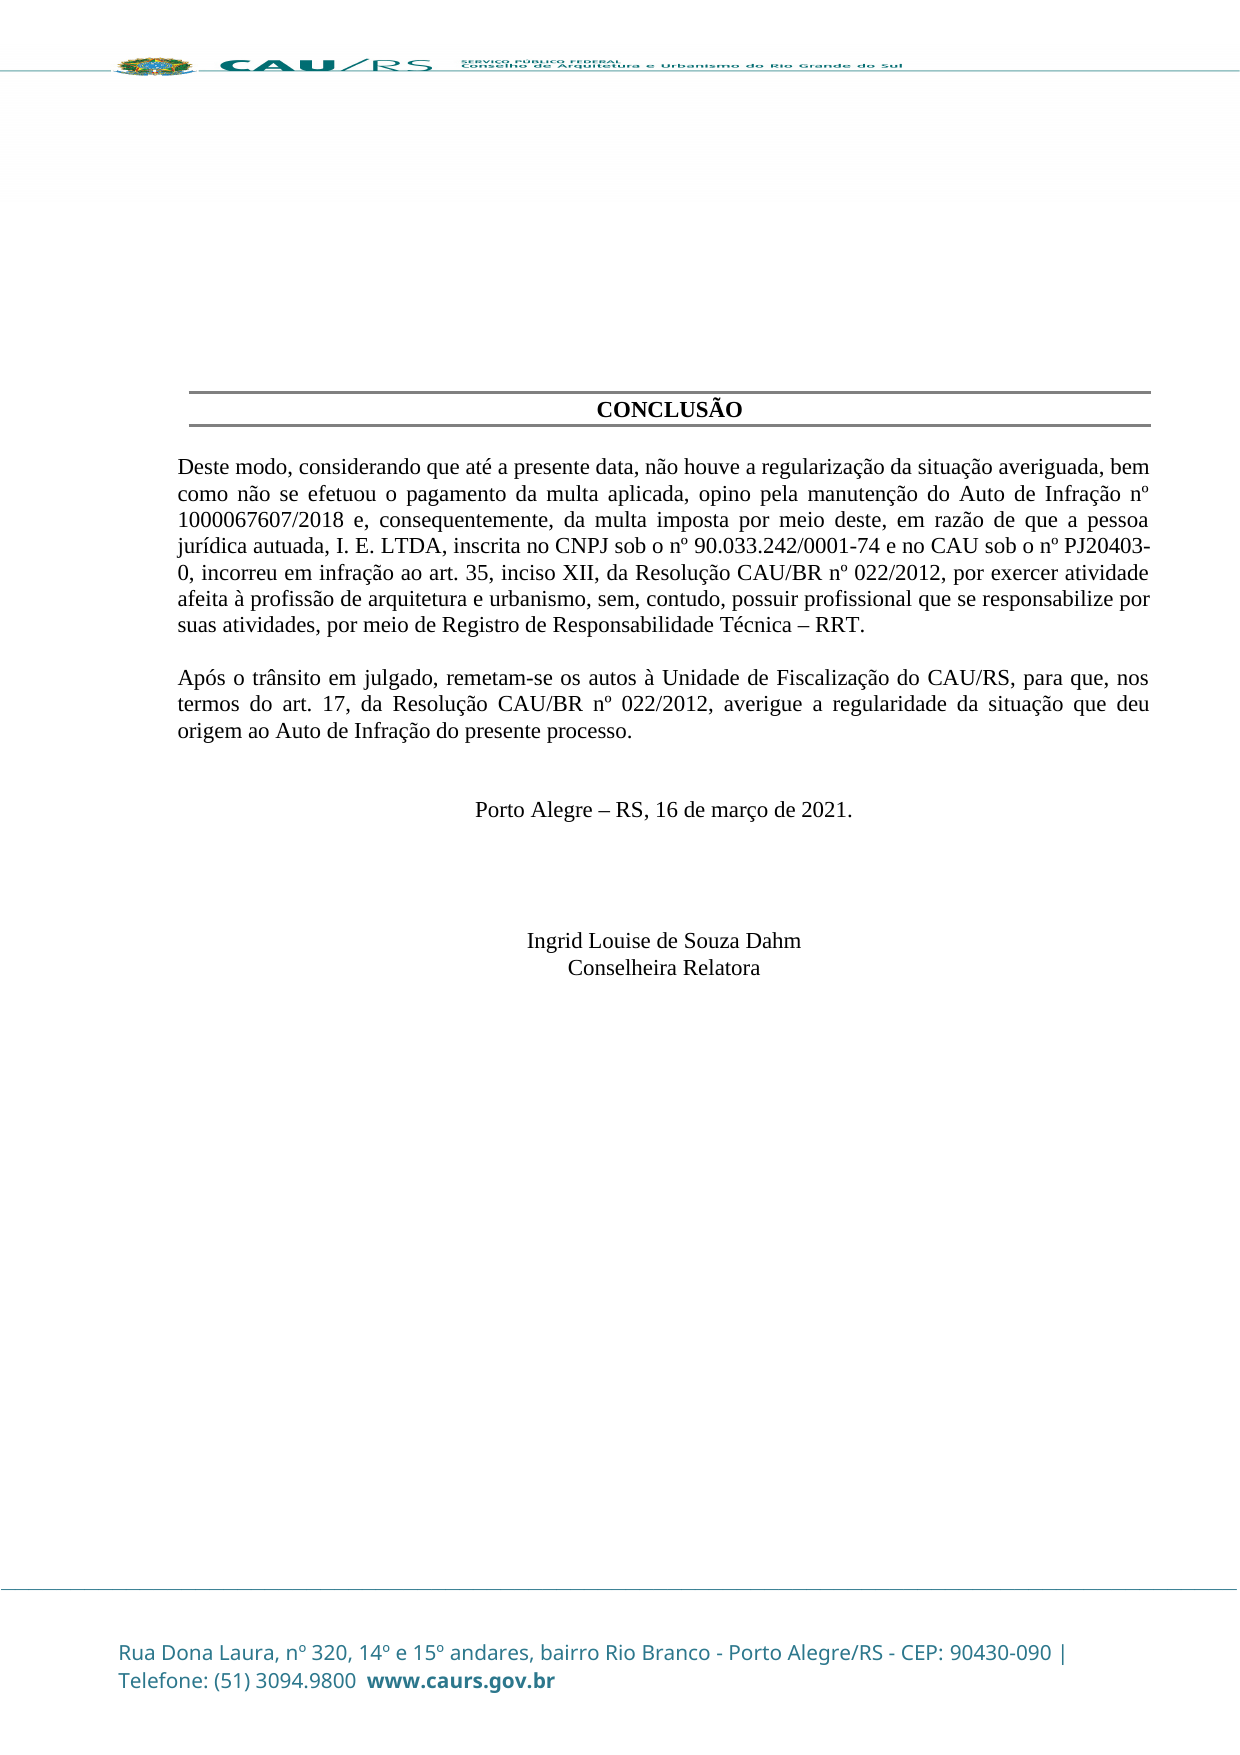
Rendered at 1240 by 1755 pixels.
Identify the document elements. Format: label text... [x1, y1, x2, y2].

text Ingrid Louise de Souza Dahm [177, 928, 1151, 954]
text Porto Alegre – RS, 16 de março de 2021. [177, 796, 1151, 822]
text Deste modo, considerando que até a presente data, não houve a regularização da situação averiguada, bem como não se efetuou o pagamento da multa aplicada, opino pela manutenção do Auto de Infração nº 1000067607/2018 e, consequentemente, da multa imposta por meio deste, em razão de que a pessoa jurídica autuada, I. E. LTDA, inscrita no CNPJ sob o nº 90.033.242/0001-74 e no CAU sob o nº PJ20403-0, incorreu em infração ao art. 35, inciso XII, da Resolução CAU/BR nº 022/2012, por exercer atividade afeita à profissão de arquitetura e urbanismo, sem, contudo, possuir profissional que se responsabilize por suas atividades, por meio de Registro de Responsabilidade Técnica – RRT. [177, 453, 1151, 638]
table_header CONCLUSÃO [189, 394, 1151, 424]
text Após o trânsito em julgado, remetam-se os autos à Unidade de Fiscalização do CAU/RS, para que, nos termos do art. 17, da Resolução CAU/BR nº 022/2012, averigue a regularidade da situação que deu origem ao Auto de Infração do presente processo. [177, 664, 1151, 743]
text Conselheira Relatora [177, 954, 1151, 980]
